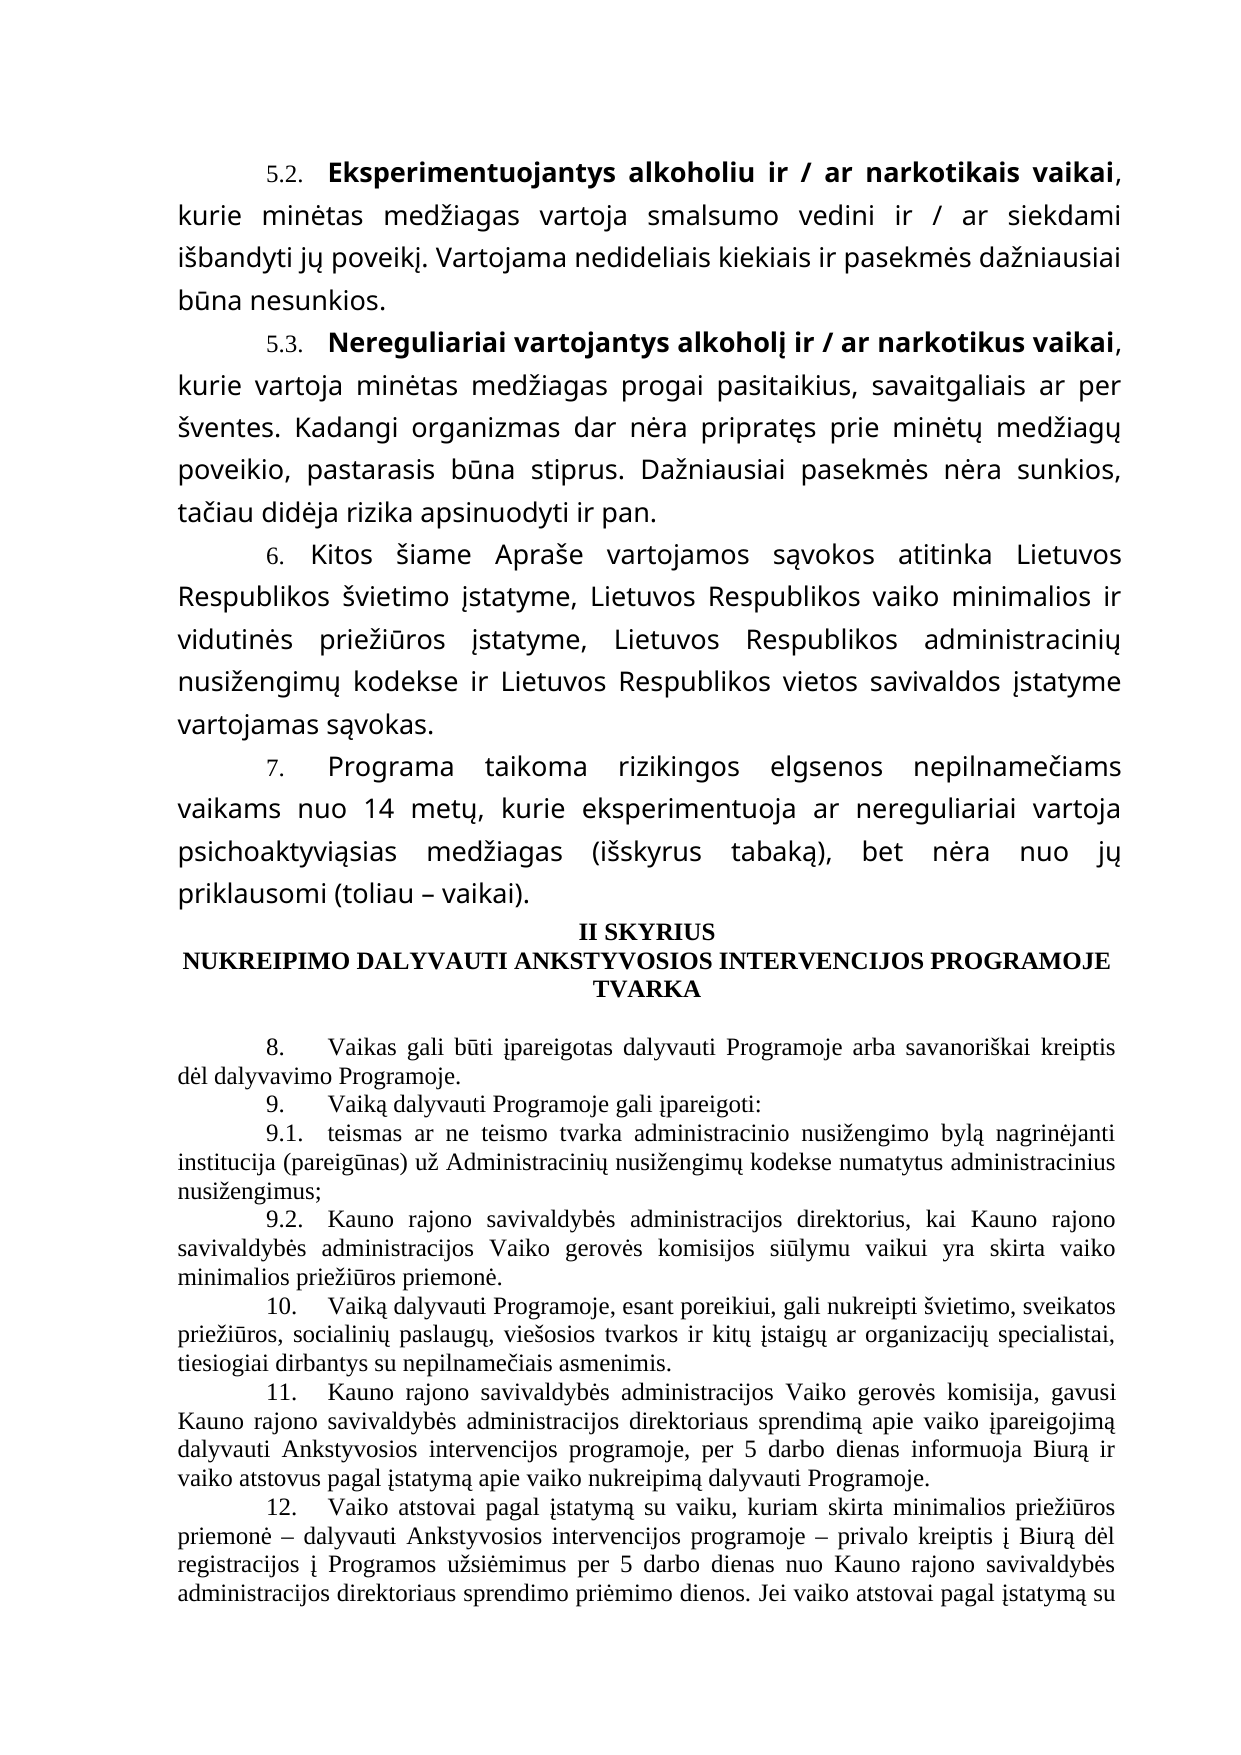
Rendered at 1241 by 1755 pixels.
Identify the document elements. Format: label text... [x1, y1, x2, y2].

text 9. Vaiką dalyvauti Programoje gali įpareigoti: [177, 1089, 1116, 1118]
text 11. Kauno rajono savivaldybės administracijos Vaiko gerovės komisija, gavusi Kauno rajono savivaldybės administracijos direktoriaus sprendimą apie vaiko įpareigojimą dalyvauti Ankstyvosios intervencijos programoje, per 5 darbo dienas informuoja Biurą ir vaiko atstovus pagal įstatymą apie vaiko nukreipimą dalyvauti Programoje. [177, 1377, 1116, 1492]
text 5.3. Nereguliariai vartojantys alkoholį ir / ar narkotikus vaikai, kurie vartoja minėtas medžiagas progai pasitaikius, savaitgaliais ar per šventes. Kadangi organizmas dar nėra pripratęs prie minėtų medžiagų poveikio, pastarasis būna stiprus. Dažniausiai pasekmės nėra sunkios, tačiau didėja rizika apsinuodyti ir pan. [177, 323, 1122, 530]
text NUKREIPIMO DALYVAUTI ANKSTYVOSIOS INTERVENCIJOS PROGRAMOJE TVARKA [177, 946, 1116, 1003]
text 5.2. Eksperimentuojantys alkoholiu ir / ar narkotikais vaikai, kurie minėtas medžiagas vartoja smalsumo vedini ir / ar siekdami išbandyti jų poveikį. Vartojama nedideliais kiekiais ir pasekmės dažniausiai būna nesunkios. [177, 154, 1122, 318]
text 7. Programa taikoma rizikingos elgsenos nepilnamečiams vaikams nuo 14 metų, kurie eksperimentuoja ar nereguliariai vartoja psichoaktyviąsias medžiagas (išskyrus tabaką), bet nėra nuo jų priklausomi (toliau – vaikai). [177, 747, 1122, 912]
text 9.2. Kauno rajono savivaldybės administracijos direktorius, kai Kauno rajono savivaldybės administracijos Vaiko gerovės komisijos siūlymu vaikui yra skirta vaiko minimalios priežiūros priemonė. [177, 1204, 1116, 1291]
text 8. Vaikas gali būti įpareigotas dalyvauti Programoje arba savanoriškai kreiptis dėl dalyvavimo Programoje. [177, 1032, 1116, 1089]
text 10. Vaiką dalyvauti Programoje, esant poreikiui, gali nukreipti švietimo, sveikatos priežiūros, socialinių paslaugų, viešosios tvarkos ir kitų įstaigų ar organizacijų specialistai, tiesiogiai dirbantys su nepilnamečiais asmenimis. [177, 1291, 1116, 1377]
text II SKYRIUS [177, 917, 1116, 946]
text 6. Kitos šiame Apraše vartojamos sąvokos atitinka Lietuvos Respublikos švietimo įstatyme, Lietuvos Respublikos vaiko minimalios ir vidutinės priežiūros įstatyme, Lietuvos Respublikos administracinių nusižengimų kodekse ir Lietuvos Respublikos vietos savivaldos įstatyme vartojamas sąvokas. [177, 536, 1122, 742]
text 9.1. teismas ar ne teismo tvarka administracinio nusižengimo bylą nagrinėjanti institucija (pareigūnas) už Administracinių nusižengimų kodekse numatytus administracinius nusižengimus; [177, 1118, 1116, 1204]
text 12. Vaiko atstovai pagal įstatymą su vaiku, kuriam skirta minimalios priežiūros priemonė – dalyvauti Ankstyvosios intervencijos programoje – privalo kreiptis į Biurą dėl registracijos į Programos užsiėmimus per 5 darbo dienas nuo Kauno rajono savivaldybės administracijos direktoriaus sprendimo priėmimo dienos. Jei vaiko atstovai pagal įstatymą su [177, 1492, 1116, 1607]
